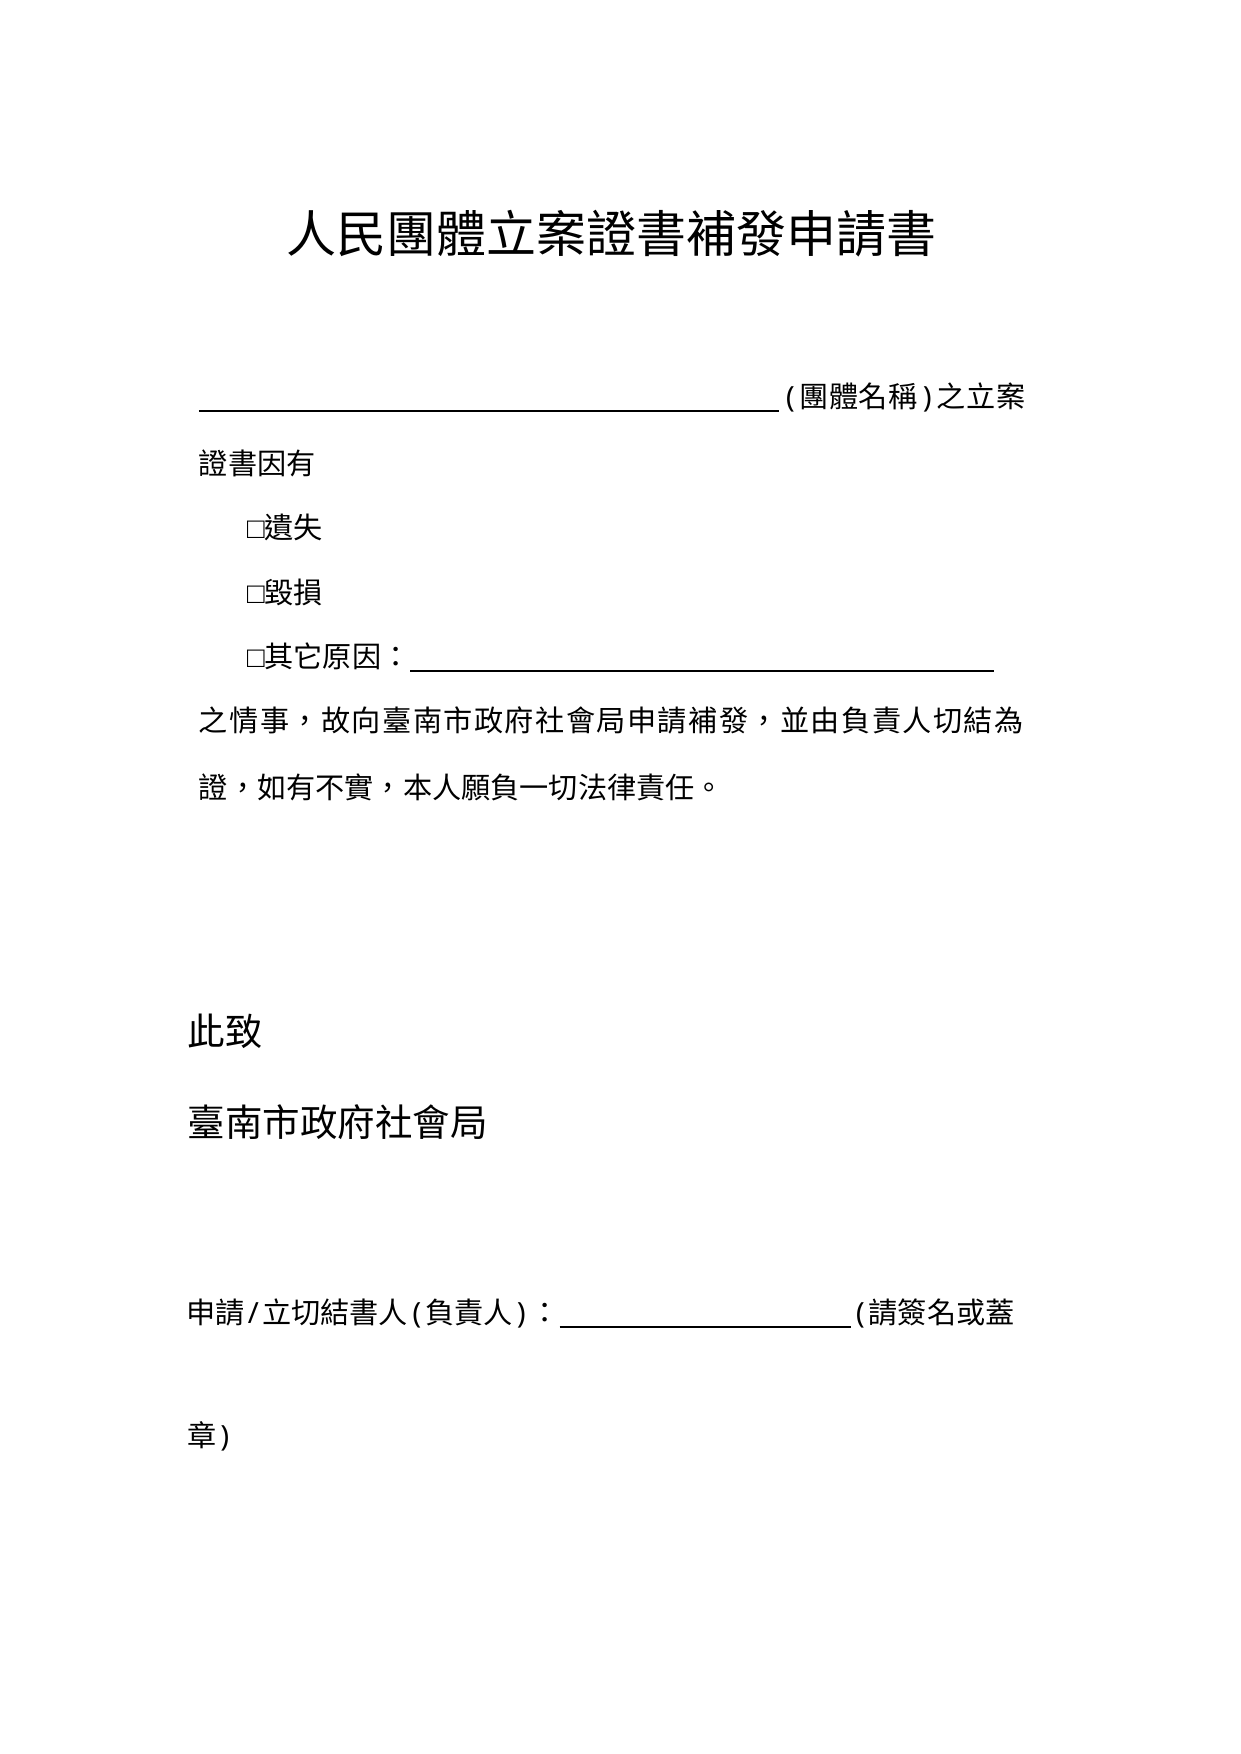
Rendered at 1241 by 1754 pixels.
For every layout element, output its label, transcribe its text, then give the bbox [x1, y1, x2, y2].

table_cell □其它原因： [188, 613, 1029, 677]
text 臺南市政府社會局 [187, 1079, 557, 1141]
table_header (團體名稱)之立案證書因有 [188, 288, 1054, 484]
table_cell □遺失 [188, 485, 1029, 549]
table_cell [1029, 613, 1054, 677]
table_cell [1029, 485, 1054, 549]
text 人民團體立案證書補發申請書 [187, 158, 1036, 283]
text 此致 [187, 987, 321, 1050]
table_cell □毀損 [188, 549, 1029, 613]
table_cell [1029, 549, 1054, 613]
text 申請/立切結書人(負責人)： (請簽名或蓋章) [186, 1269, 1053, 1455]
table_cell 之情事，故向臺南市政府社會局申請補發，並由負責人切結為證，如有不實，本人願負一切法律責任。 [188, 678, 1054, 808]
